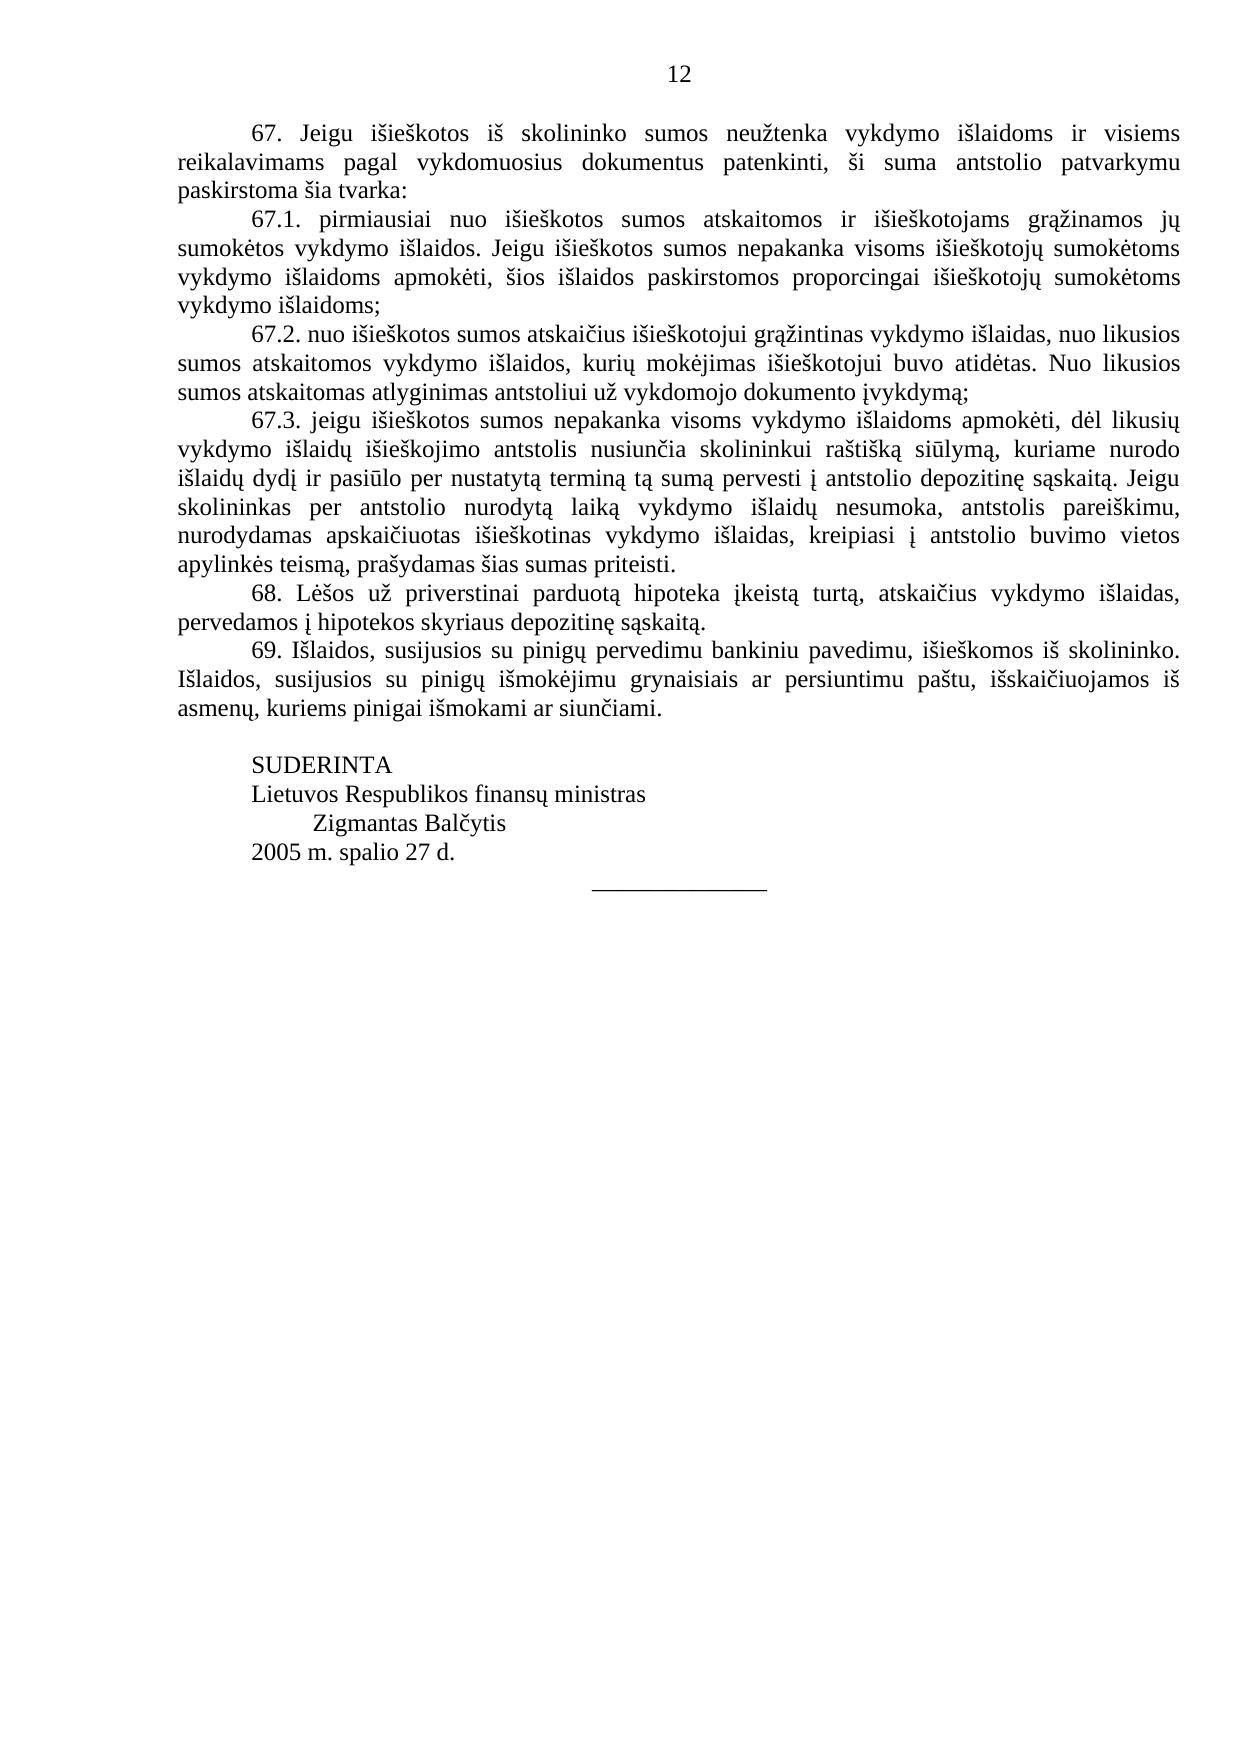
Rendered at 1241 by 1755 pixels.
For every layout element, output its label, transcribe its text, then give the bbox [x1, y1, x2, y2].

text ______________ [177, 866, 1181, 894]
text Lietuvos Respublikos finansų ministras [177, 779, 1181, 808]
text 2005 m. spalio 27 d. [177, 837, 1181, 866]
text 67. Jeigu išieškotos iš skolininko sumos neužtenka vykdymo išlaidoms ir visiems reikalavimams pagal vykdomuosius dokumentus patenkinti, ši suma antstolio patvarkymu paskirstoma šia tvarka: [177, 118, 1181, 204]
text 68. Lėšos už priverstinai parduotą hipoteka įkeistą turtą, atskaičius vykdymo išlaidas, pervedamos į hipotekos skyriaus depozitinę sąskaitą. [177, 578, 1181, 636]
text 67.1. pirmiausiai nuo išieškotos sumos atskaitomos ir išieškotojams grąžinamos jų sumokėtos vykdymo išlaidos. Jeigu išieškotos sumos nepakanka visoms išieškotojų sumokėtoms vykdymo išlaidoms apmokėti, šios išlaidos paskirstomos proporcingai išieškotojų sumokėtoms vykdymo išlaidoms; [177, 204, 1181, 319]
text Zigmantas Balčytis [177, 808, 1181, 837]
text 67.3. jeigu išieškotos sumos nepakanka visoms vykdymo išlaidoms apmokėti, dėl likusių vykdymo išlaidų išieškojimo antstolis nusiunčia skolininkui raštišką siūlymą, kuriame nurodo išlaidų dydį ir pasiūlo per nustatytą terminą tą sumą pervesti į antstolio depozitinę sąskaitą. Jeigu skolininkas per antstolio nurodytą laiką vykdymo išlaidų nesumoka, antstolis pareiškimu, nurodydamas apskaičiuotas išieškotinas vykdymo išlaidas, kreipiasi į antstolio buvimo vietos apylinkės teismą, prašydamas šias sumas priteisti. [177, 406, 1181, 578]
text 67.2. nuo išieškotos sumos atskaičius išieškotojui grąžintinas vykdymo išlaidas, nuo likusios sumos atskaitomos vykdymo išlaidos, kurių mokėjimas išieškotojui buvo atidėtas. Nuo likusios sumos atskaitomas atlyginimas antstoliui už vykdomojo dokumento įvykdymą; [177, 319, 1181, 406]
text 69. Išlaidos, susijusios su pinigų pervedimu bankiniu pavedimu, išieškomos iš skolininko. Išlaidos, susijusios su pinigų išmokėjimu grynaisiais ar persiuntimu paštu, išskaičiuojamos iš asmenų, kuriems pinigai išmokami ar siunčiami. [177, 636, 1181, 722]
text SUDERINTA [177, 751, 1181, 779]
